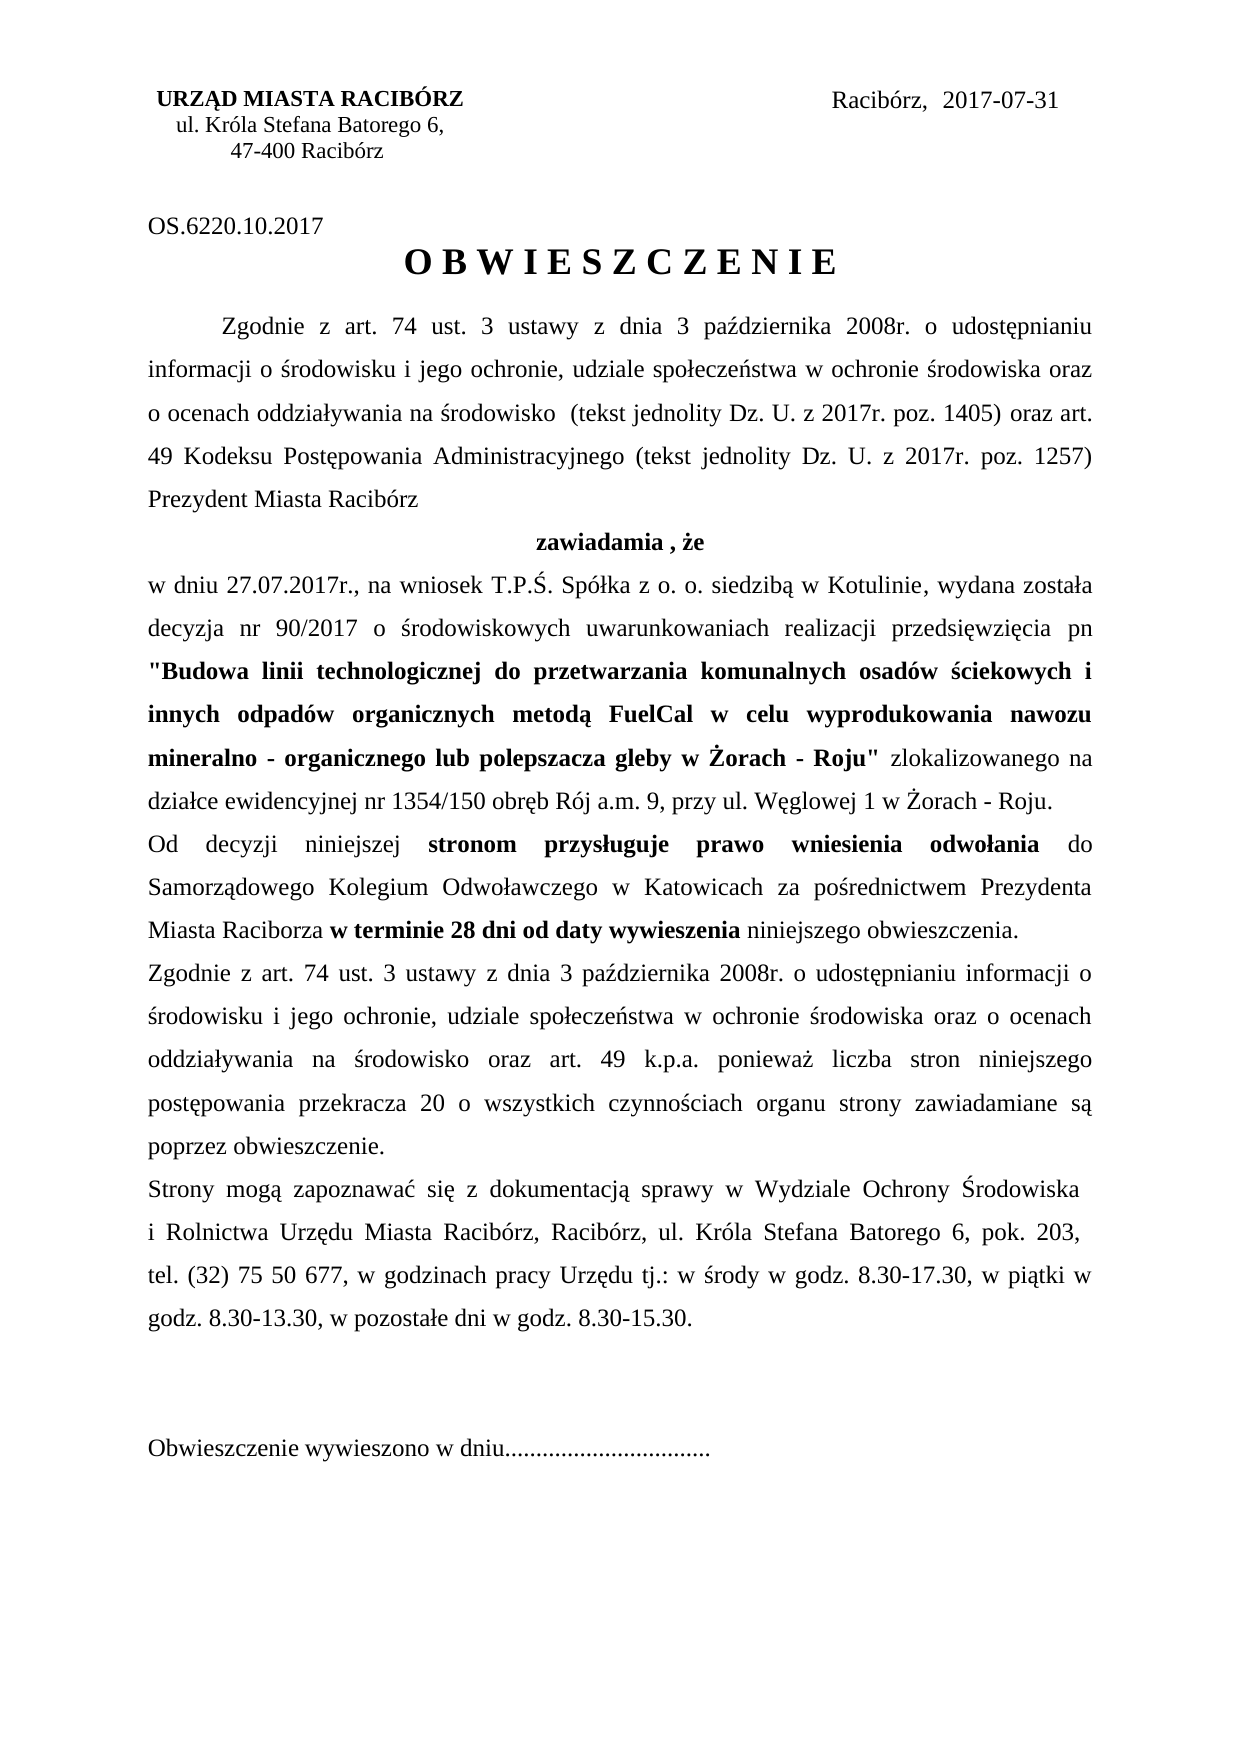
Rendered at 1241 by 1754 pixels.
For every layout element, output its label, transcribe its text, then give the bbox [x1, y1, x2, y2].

text zawiadamia , że [148, 527, 1093, 556]
text Obwieszczenie wywieszono w dniu................................. [148, 1433, 1093, 1461]
table_header Racibórz, [473, 85, 935, 182]
text Zgodnie z art. 74 ust. 3 ustawy z dnia 3 października 2008r. o udostępnianiu informacji o środowisku i jego ochronie, udziale społeczeństwa w ochronie środowiska oraz o ocenach oddziaływania na środowisko (tekst jednolity Dz. U. z 2017r. poz. 1405) oraz art. 49 Kodeksu Postępowania Administracyjnego (tekst jednolity Dz. U. z 2017r. poz. 1257) Prezydent Miasta Racibórz [148, 311, 1093, 513]
text OS.6220.10.2017 [148, 211, 1093, 239]
text w dniu 27.07.2017r., na wniosek T.P.Ś. Spółka z o. o. siedzibą w Kotulinie, wydana została decyzja nr 90/2017 o środowiskowych uwarunkowaniach realizacji przedsięwzięcia pn "Budowa linii technologicznej do przetwarzania komunalnych osadów ściekowych i innych odpadów organicznych metodą FuelCal w celu wyprodukowania nawozu mineralno - organicznego lub polepszacza gleby w Żorach - Roju" zlokalizowanego na działce ewidencyjnej nr 1354/150 obręb Rój a.m. 9, przy ul. Węglowej 1 w Żorach - Roju. [148, 570, 1093, 814]
text Strony mogą zapoznawać się z dokumentacją sprawy w Wydziale Ochrony Środowiska i Rolnictwa Urzędu Miasta Racibórz, Racibórz, ul. Króla Stefana Batorego 6, pok. 203, tel. (32) 75 50 677, w godzinach pracy Urzędu tj.: w środy w godz. 8.30-17.30, w piątki w godz. 8.30-13.30, w pozostałe dni w godz. 8.30-15.30. [148, 1174, 1093, 1332]
text Od decyzji niniejszej stronom przysługuje prawo wniesienia odwołania do Samorządowego Kolegium Odwoławczego w Katowicach za pośrednictwem Prezydenta Miasta Raciborza w terminie 28 dni od daty wywieszenia niniejszego obwieszczenia. [148, 829, 1093, 944]
table_header URZĄD MIASTA RACIBÓRZ ul. Króla Stefana Batorego 6, 47-400 Racibórz [148, 85, 473, 182]
text Zgodnie z art. 74 ust. 3 ustawy z dnia 3 października 2008r. o udostępnianiu informacji o środowisku i jego ochronie, udziale społeczeństwa w ochronie środowiska oraz o ocenach oddziaływania na środowisko oraz art. 49 k.p.a. ponieważ liczba stron niniejszego postępowania przekracza 20 o wszystkich czynnościach organu strony zawiadamiane są poprzez obwieszczenie. [148, 958, 1093, 1159]
table_header 2017-07-31 [935, 85, 1085, 182]
subtitle O B W I E S Z C Z E N I E [148, 239, 1093, 283]
